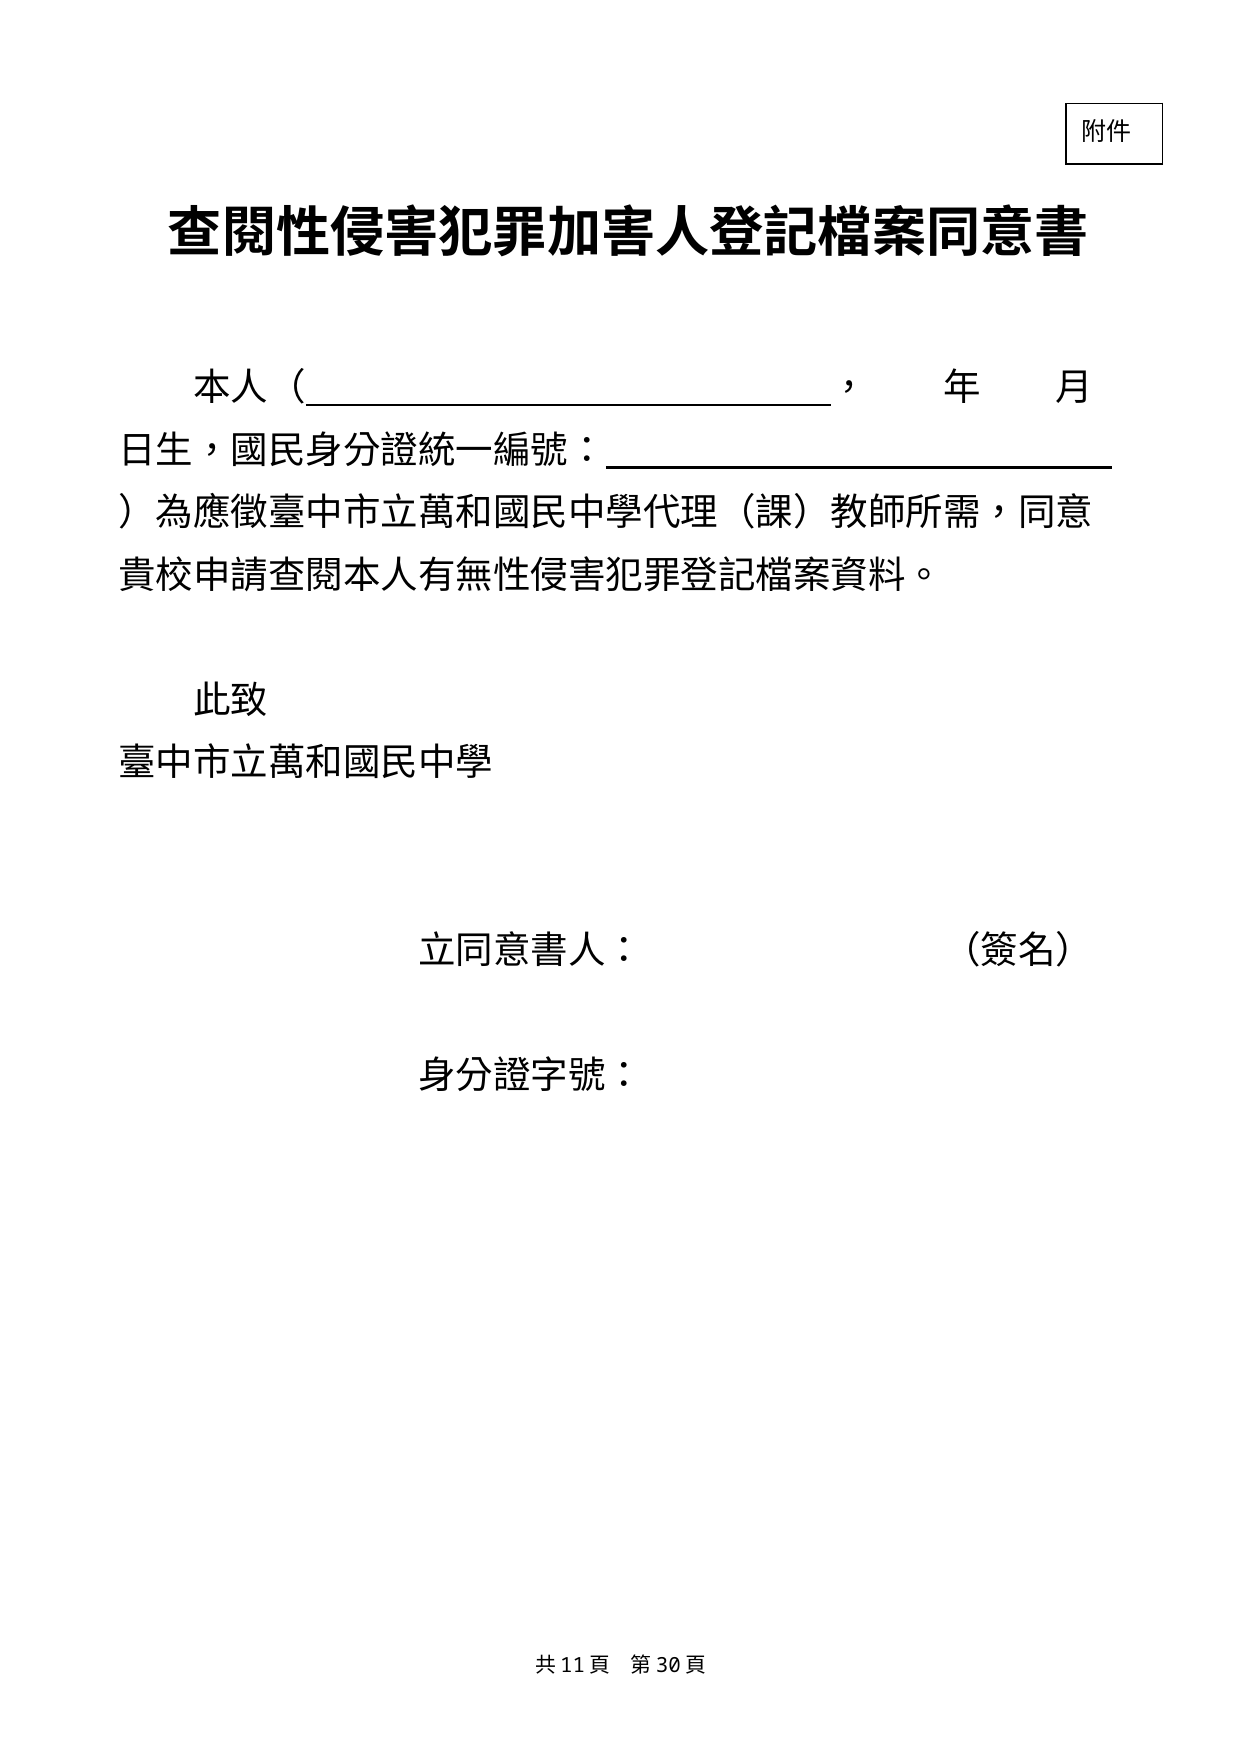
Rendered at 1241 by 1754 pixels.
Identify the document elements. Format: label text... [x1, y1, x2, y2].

text 身分證字號： [118, 1030, 1122, 1093]
text 此致 [118, 655, 1122, 718]
text 查閱性侵害犯罪加害人登記檔案同意書 [1067, 104, 1162, 163]
text 附件4 [1081, 112, 1147, 156]
text 查閱性侵害犯罪加害人登記檔案同意書 [118, 155, 1138, 280]
text 立同意書人： （簽名） [118, 905, 1122, 968]
text 本人（ ， 年 月 日生，國民身分證統一編號： ）為應徵臺中市立萬和國民中學代理（課）教師所需，同意貴校申請查閱本人有無性侵害犯罪登記檔案資料。 [118, 343, 1122, 593]
text 臺中市立萬和國民中學 [118, 718, 1122, 780]
